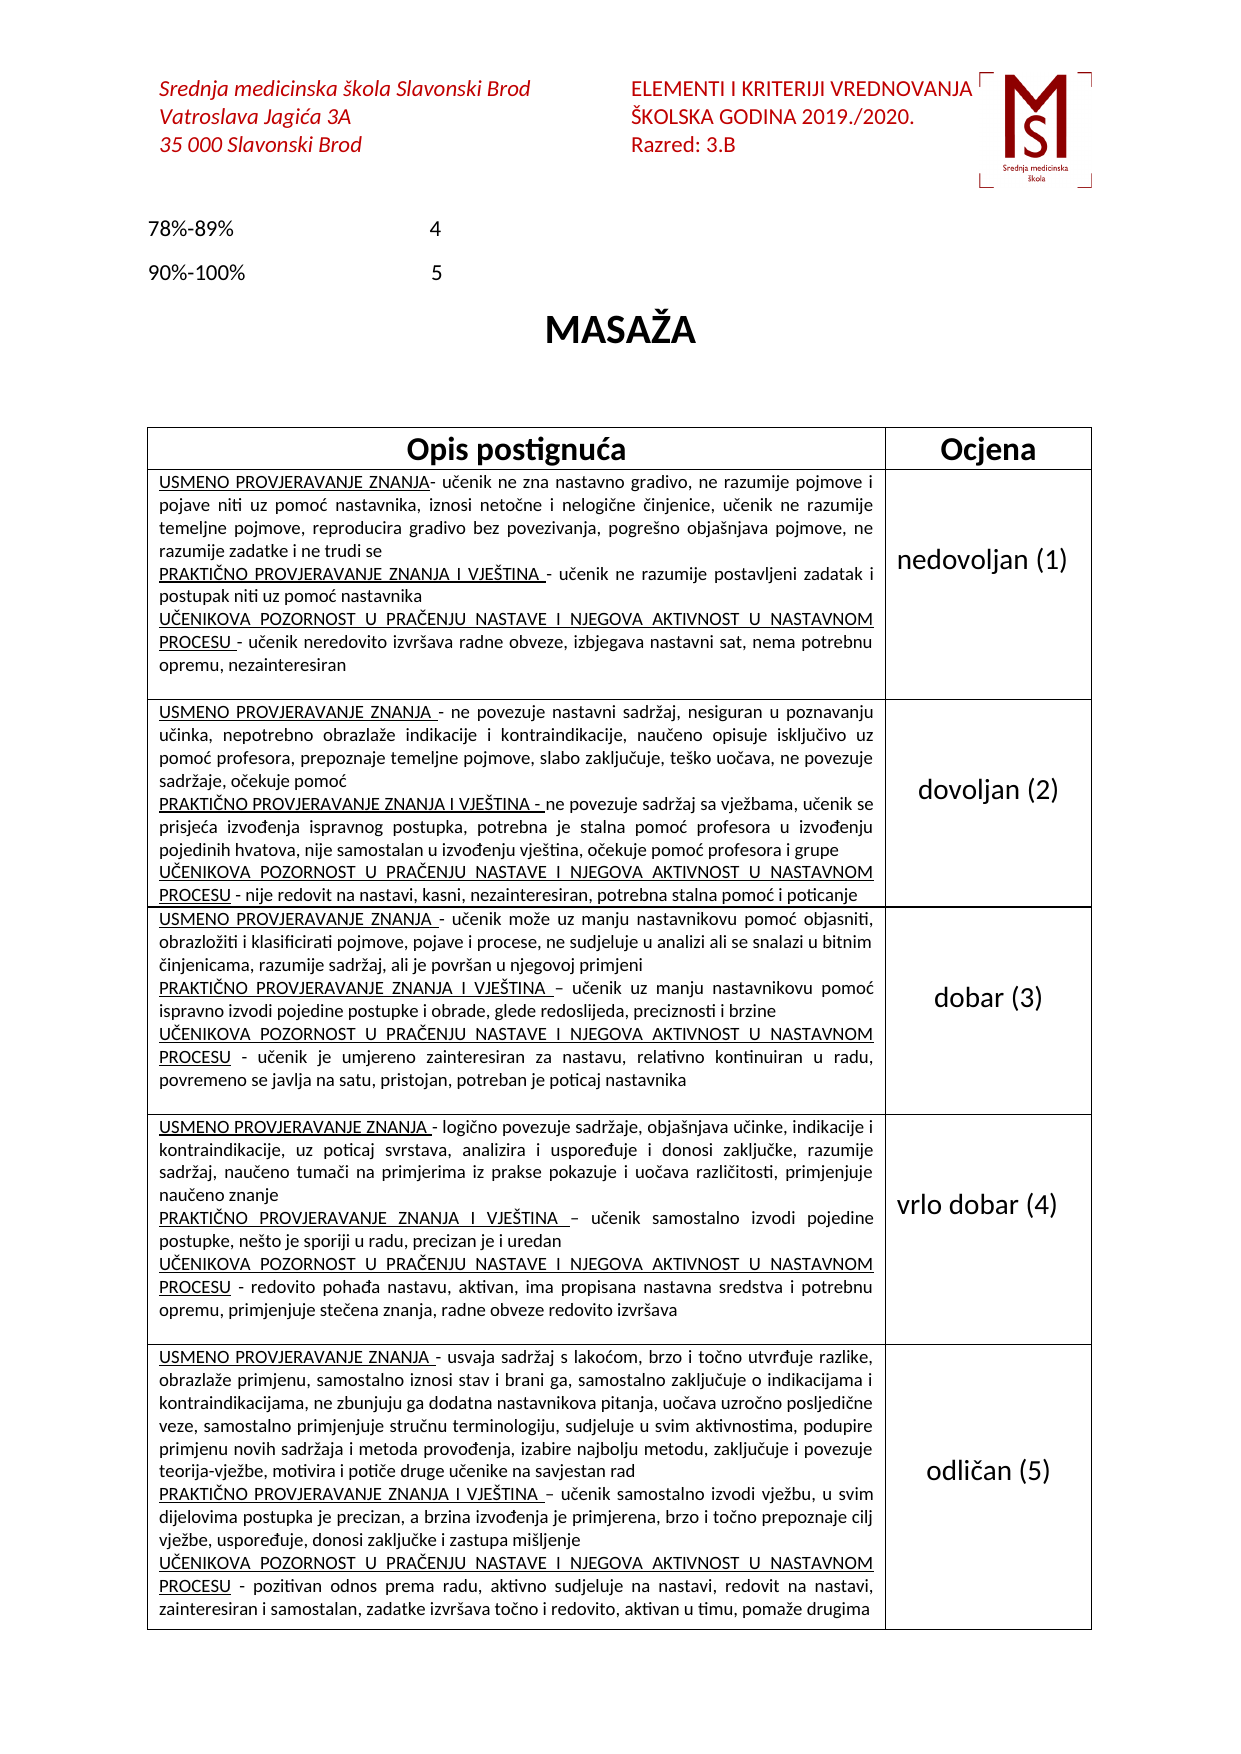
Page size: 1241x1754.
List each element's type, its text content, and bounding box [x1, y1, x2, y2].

text 78%-89% 4 [148, 214, 1093, 242]
table_header Opis postignuća [148, 428, 885, 469]
table_cell dobar (3) [886, 908, 1091, 1114]
text 90%-100% 5 [148, 258, 1093, 287]
table_cell USMENO PROVJERAVANJE ZNANJA - učenik može uz manju nastavnikovu pomoć objasniti, obrazložiti i klasificirati pojmove, pojave i procese, ne sudjeluje u analizi ali se snalazi u bitnim činjenicama, razumije sadržaj, ali je površan u njegovoj primjeni PRAKTIČNO PROVJERAVANJE ZNANJA I VJEŠTINA – učenik uz manju nastavnikovu pomoć ispravno izvodi pojedine postupke i obrade, glede redoslijeda, preciznosti i brzine UČENIKOVA POZORNOST U PRAČENJU NASTAVE I NJEGOVA AKTIVNOST U NASTAVNOM PROCESU - učenik je umjereno zainteresiran za nastavu, relativno kontinuiran u radu, povremeno se javlja na satu, pristojan, potreban je poticaj nastavnika [148, 908, 885, 1114]
table_cell USMENO PROVJERAVANJE ZNANJA - usvaja sadržaj s lakoćom, brzo i točno utvrđuje razlike, obrazlaže primjenu, samostalno iznosi stav i brani ga, samostalno zaključuje o indikacijama i kontraindikacijama, ne zbunjuju ga dodatna nastavnikova pitanja, uočava uzročno posljedične veze, samostalno primjenjuje stručnu terminologiju, sudjeluje u svim aktivnostima, podupire primjenu novih sadržaja i metoda provođenja, izabire najbolju metodu, zaključuje i povezuje teorija-vježbe, motivira i potiče druge učenike na savjestan rad PRAKTIČNO PROVJERAVANJE ZNANJA I VJEŠTINA – učenik samostalno izvodi vježbu, u svim dijelovima postupka je precizan, a brzina izvođenja je primjerena, brzo i točno prepoznaje cilj vježbe, uspoređuje, donosi zaključke i zastupa mišljenje UČENIKOVA POZORNOST U PRAČENJU NASTAVE I NJEGOVA AKTIVNOST U NASTAVNOM PROCESU - pozitivan odnos prema radu, aktivno sudjeluje na nastavi, redovit na nastavi, zainteresiran i samostalan, zadatke izvršava točno i redovito, aktivan u timu, pomaže drugima [148, 1345, 885, 1629]
table_cell USMENO PROVJERAVANJE ZNANJA- učenik ne zna nastavno gradivo, ne razumije pojmove i pojave niti uz pomoć nastavnika, iznosi netočne i nelogične činjenice, učenik ne razumije temeljne pojmove, reproducira gradivo bez povezivanja, pogrešno objašnjava pojmove, ne razumije zadatke i ne trudi se PRAKTIČNO PROVJERAVANJE ZNANJA I VJEŠTINA - učenik ne razumije postavljeni zadatak i postupak niti uz pomoć nastavnika UČENIKOVA POZORNOST U PRAČENJU NASTAVE I NJEGOVA AKTIVNOST U NASTAVNOM PROCESU - učenik neredovito izvršava radne obveze, izbjegava nastavni sat, nema potrebnu opremu, nezainteresiran [148, 470, 885, 699]
table_cell dovoljan (2) [886, 700, 1091, 906]
table_cell USMENO PROVJERAVANJE ZNANJA - ne povezuje nastavni sadržaj, nesiguran u poznavanju učinka, nepotrebno obrazlaže indikacije i kontraindikacije, naučeno opisuje isključivo uz pomoć profesora, prepoznaje temeljne pojmove, slabo zaključuje, teško uočava, ne povezuje sadržaje, očekuje pomoć PRAKTIČNO PROVJERAVANJE ZNANJA I VJEŠTINA - ne povezuje sadržaj sa vježbama, učenik se prisjeća izvođenja ispravnog postupka, potrebna je stalna pomoć profesora u izvođenju pojedinih hvatova, nije samostalan u izvođenju vještina, očekuje pomoć profesora i grupe UČENIKOVA POZORNOST U PRAČENJU NASTAVE I NJEGOVA AKTIVNOST U NASTAVNOM PROCESU - nije redovit na nastavi, kasni, nezainteresiran, potrebna stalna pomoć i poticanje [148, 700, 885, 906]
table_header Ocjena [886, 428, 1091, 469]
table_cell nedovoljan (1) [886, 470, 1091, 699]
text MASAŽA [148, 303, 1093, 354]
table_cell odličan (5) [886, 1345, 1091, 1629]
table_cell vrlo dobar (4) [886, 1115, 1091, 1344]
table_cell USMENO PROVJERAVANJE ZNANJA - logično povezuje sadržaje, objašnjava učinke, indikacije i kontraindikacije, uz poticaj svrstava, analizira i uspoređuje i donosi zaključke, razumije sadržaj, naučeno tumači na primjerima iz prakse pokazuje i uočava različitosti, primjenjuje naučeno znanje PRAKTIČNO PROVJERAVANJE ZNANJA I VJEŠTINA – učenik samostalno izvodi pojedine postupke, nešto je sporiji u radu, precizan je i uredan UČENIKOVA POZORNOST U PRAČENJU NASTAVE I NJEGOVA AKTIVNOST U NASTAVNOM PROCESU - redovito pohađa nastavu, aktivan, ima propisana nastavna sredstva i potrebnu opremu, primjenjuje stečena znanja, radne obveze redovito izvršava [148, 1115, 885, 1344]
